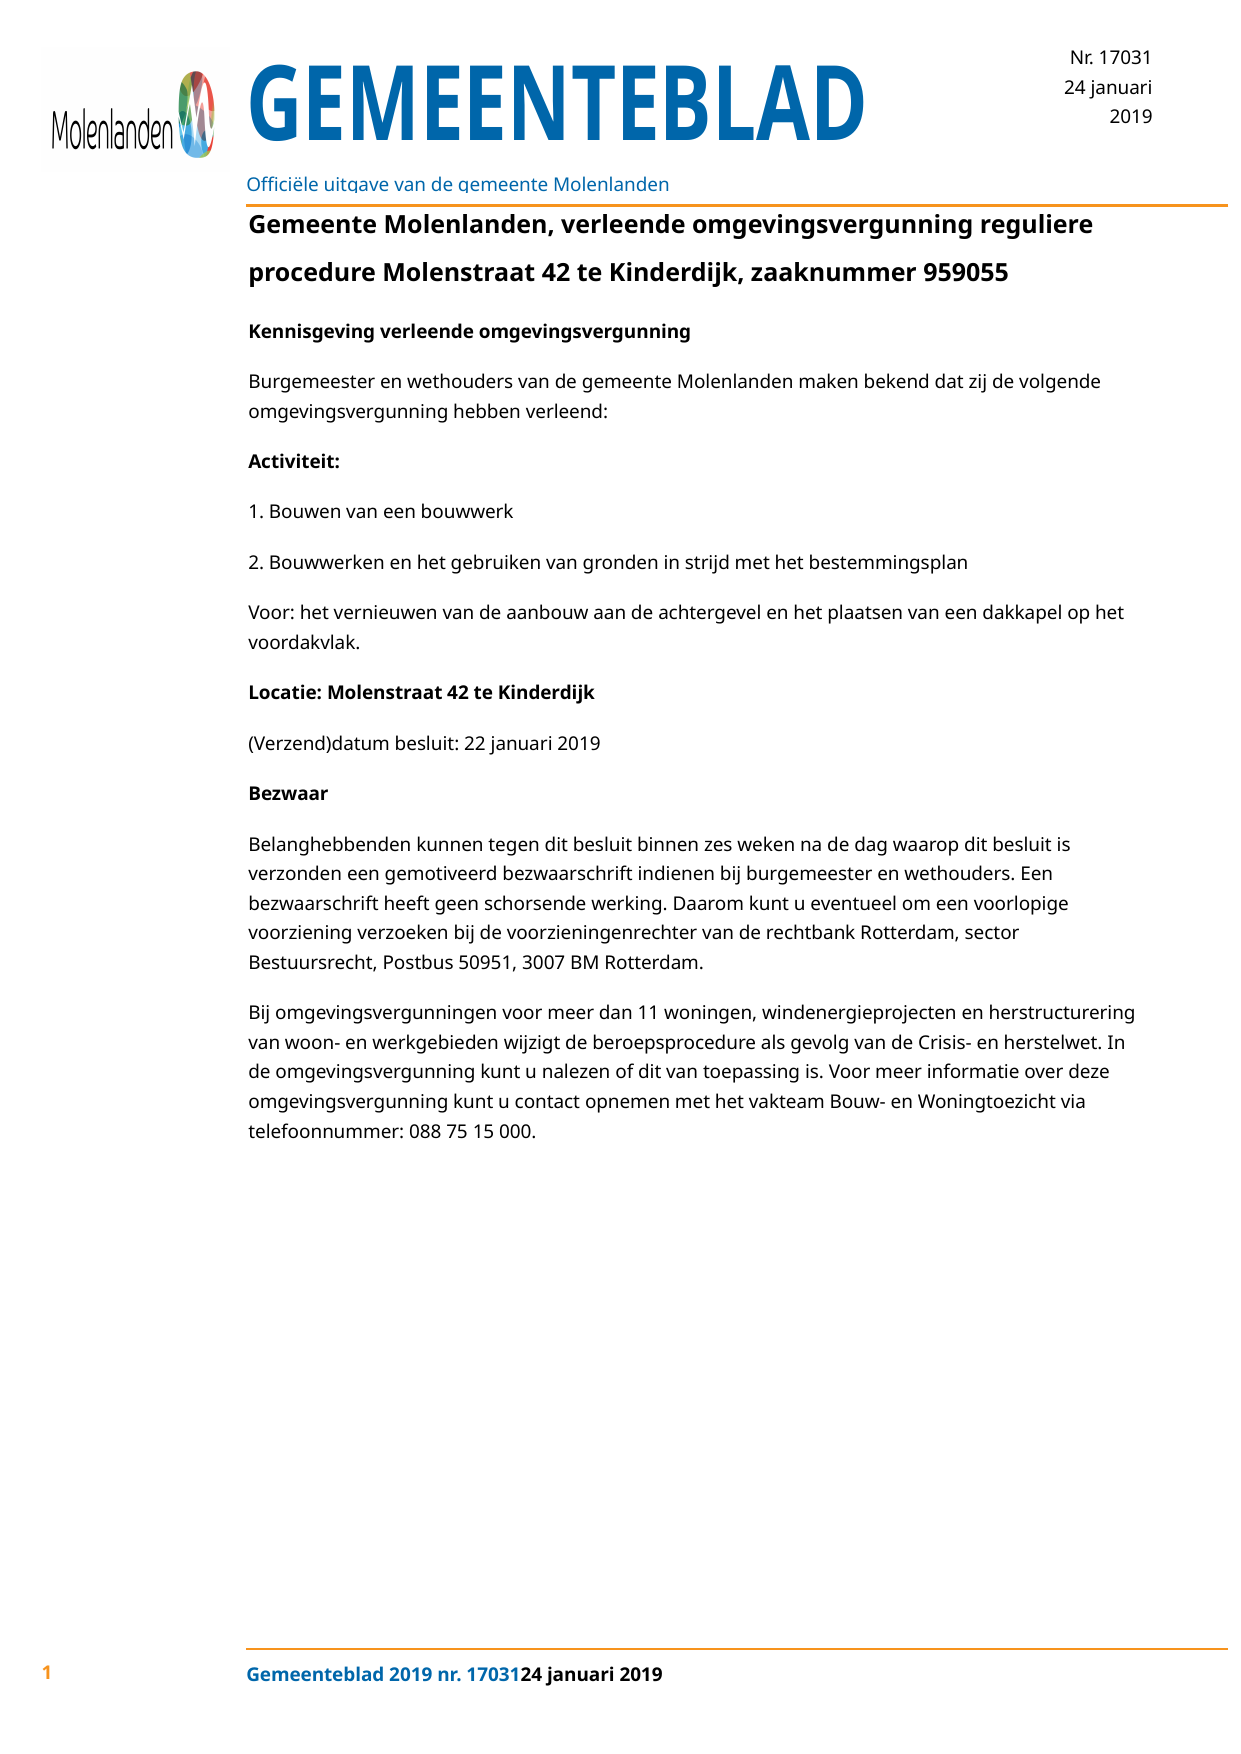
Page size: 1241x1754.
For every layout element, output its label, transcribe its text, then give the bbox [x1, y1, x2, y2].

text Activiteit: [248, 448, 1152, 474]
text Kennisgeving verleende omgevingsvergunning [248, 318, 1152, 344]
text (Verzend)datum besluit: 22 januari 2019 [248, 730, 1152, 756]
text Locatie: Molenstraat 42 te Kinderdijk [248, 679, 1152, 705]
picture [41, 47, 231, 172]
text Belanghebbenden kunnen tegen dit besluit binnen zes weken na de dag waarop dit besluit is verzonden een gemotiveerd bezwaarschrift indienen bij burgemeester en wethouders. Een bezwaarschrift heeft geen schorsende werking. Daarom kunt u eventueel om een voorlopige voorziening verzoeken bij de voorzieningenrechter van de rechtbank Rotterdam, sector Bestuursrecht, Postbus 50951, 3007 BM Rotterdam. [248, 831, 1152, 975]
text 1. Bouwen van een bouwwerk [248, 499, 1152, 524]
text Burgemeester en wethouders van de gemeente Molenlanden maken bekend dat zij de volgende omgevingsvergunning hebben verleend: [248, 368, 1152, 424]
text Voor: het vernieuwen van de aanbouw aan de achtergevel en het plaatsen van een dakkapel op het voordakvlak. [248, 599, 1152, 655]
text Bij omgevingsvergunningen voor meer dan 11 woningen, windenergieprojecten en herstructurering van woon- en werkgebieden wijzigt de beroepsprocedure als gevolg van de Crisis- en herstelwet. In de omgevingsvergunning kunt u nalezen of dit van toepassing is. Voor meer informatie over deze omgevingsvergunning kunt u contact opnemen met het vakteam Bouw- en Woningtoezicht via telefoonnummer: 088 75 15 000. [248, 999, 1152, 1144]
text Bezwaar [248, 780, 1152, 806]
text 2. Bouwwerken en het gebruiken van gronden in strijd met het bestemmingsplan [248, 549, 1152, 575]
text Gemeente Molenlanden, verleende omgevingsvergunning reguliere procedure Molenstraat 42 te Kinderdijk, zaaknummer 959055 [248, 207, 1152, 288]
